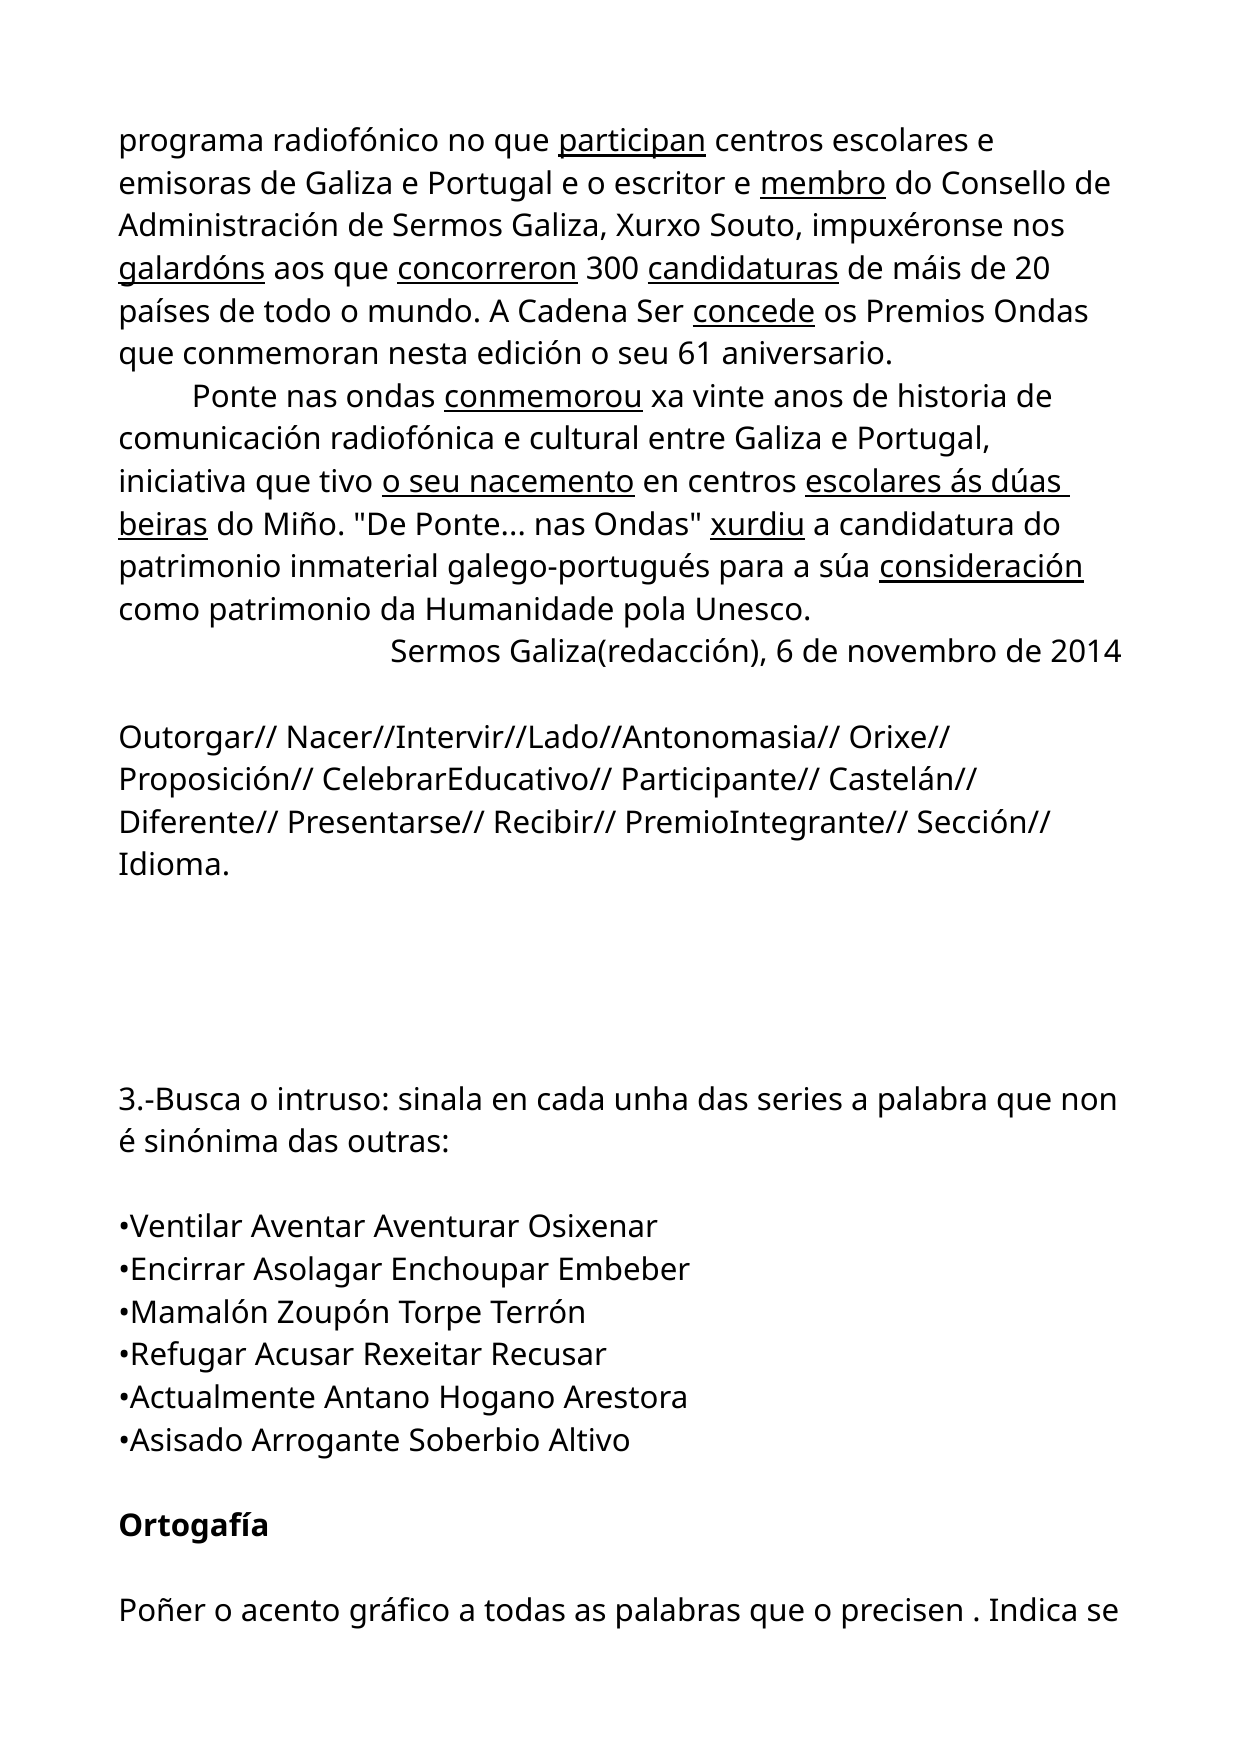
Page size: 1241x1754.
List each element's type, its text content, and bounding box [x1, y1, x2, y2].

text Sermos Galiza(redacción), 6 de novembro de 2014 [118, 629, 1122, 672]
text Ponte nas ondas conmemorou xa vinte anos de historia de comunicación radiofónica e cultural entre Galiza e Portugal, iniciativa que tivo o seu nacemento en centros escolares ás dúas beiras do Miño. "De Ponte... nas Ondas" xurdiu a candidatura do patrimonio inmaterial galego-portugués para a súa consideración como patrimonio da Humanidade pola Unesco. [118, 374, 1122, 629]
text 3.-Busca o intruso: sinala en cada unha das series a palabra que non é sinónima das outras: [118, 1077, 1122, 1162]
text •Ventilar Aventar Aventurar Osixenar [118, 1204, 1122, 1247]
text Outorgar// Nacer//Intervir//Lado//Antonomasia// Orixe// Proposición// CelebrarEducativo// Participante// Castelán// Diferente// Presentarse// Recibir// PremioIntegrante// Sección// Idioma. [118, 714, 1122, 885]
text Ortogafía [118, 1503, 1122, 1545]
text •Mamalón Zoupón Torpe Terrón [118, 1290, 1122, 1332]
text •Actualmente Antano Hogano Arestora [118, 1375, 1122, 1417]
text Poñer o acento gráfico a todas as palabras que o precisen . Indica se [118, 1588, 1122, 1631]
text •Encirrar Asolagar Enchoupar Embeber [118, 1247, 1122, 1290]
text •Refugar Acusar Rexeitar Recusar [118, 1332, 1122, 1375]
text •Asisado Arrogante Soberbio Altivo [118, 1417, 1122, 1460]
text programa radiofónico no que participan centros escolares e emisoras de Galiza e Portugal e o escritor e membro do Consello de Administración de Sermos Galiza, Xurxo Souto, impuxéronse nos galardóns aos que concorreron 300 candidaturas de máis de 20 países de todo o mundo. A Cadena Ser concede os Premios Ondas que conmemoran nesta edición o seu 61 aniversario. [118, 118, 1122, 374]
